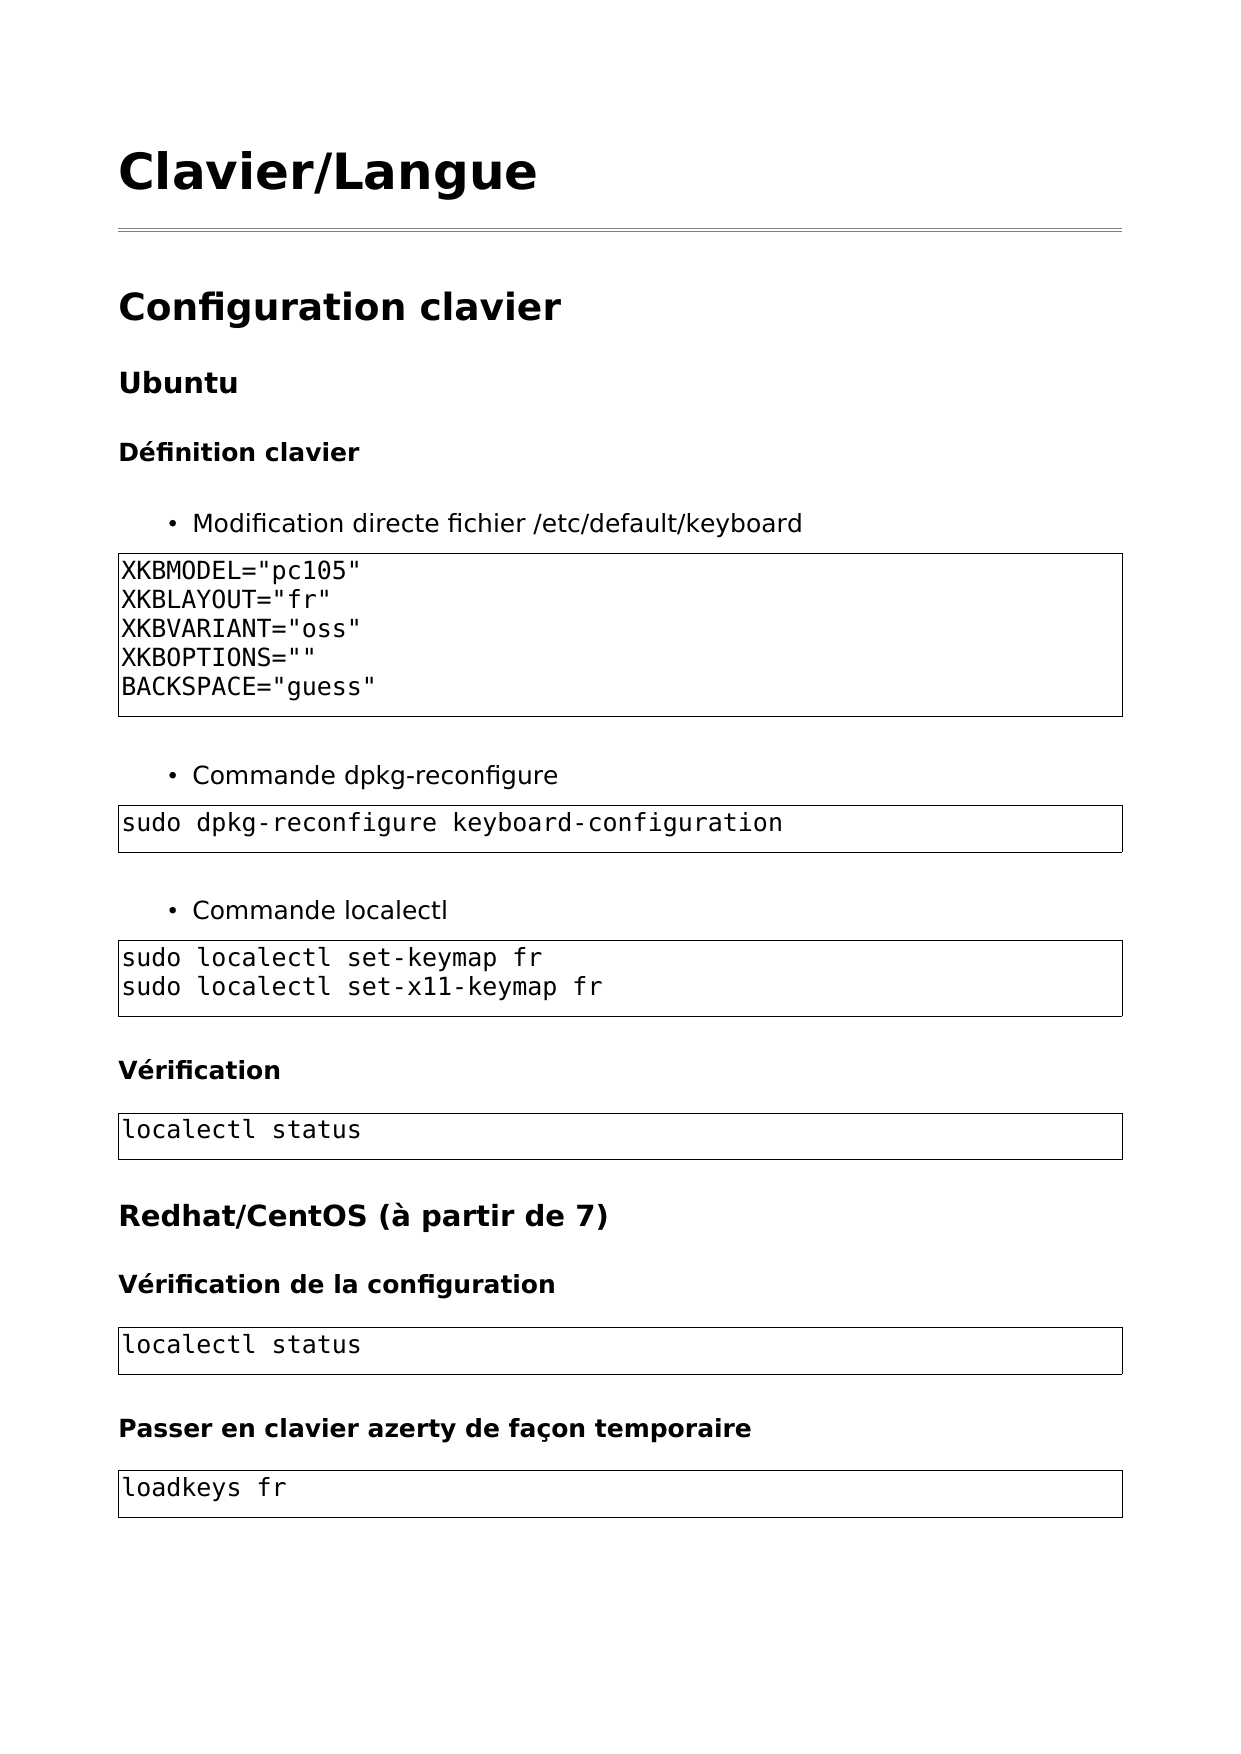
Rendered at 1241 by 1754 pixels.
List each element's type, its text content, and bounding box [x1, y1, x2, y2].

subtitle Redhat/CentOS (à partir de 7) [118, 1199, 1122, 1233]
subtitle Définition clavier [118, 438, 1122, 467]
list Commande localectl [177, 896, 1122, 925]
table_header sudo localectl set-keymap fr sudo localectl set-x11-keymap fr [119, 941, 1122, 1016]
subtitle Clavier/Langue [118, 143, 1122, 201]
table_header localectl status [119, 1114, 1122, 1159]
table_header sudo dpkg-reconfigure keyboard-configuration [119, 806, 1122, 852]
subtitle Passer en clavier azerty de façon temporaire [118, 1414, 1122, 1443]
subtitle Configuration clavier [118, 285, 1122, 329]
subtitle Ubuntu [118, 366, 1122, 400]
table_header localectl status [119, 1328, 1122, 1374]
table_header XKBMODEL="pc105" XKBLAYOUT="fr" XKBVARIANT="oss" XKBOPTIONS="" BACKSPACE="guess" [119, 554, 1122, 716]
subtitle Vérification de la configuration [118, 1271, 1122, 1300]
subtitle Vérification [118, 1056, 1122, 1085]
table_header loadkeys fr [119, 1471, 1122, 1517]
list Modification directe fichier /etc/default/keyboard [177, 509, 1122, 538]
list Commande dpkg-reconfigure [177, 761, 1122, 790]
